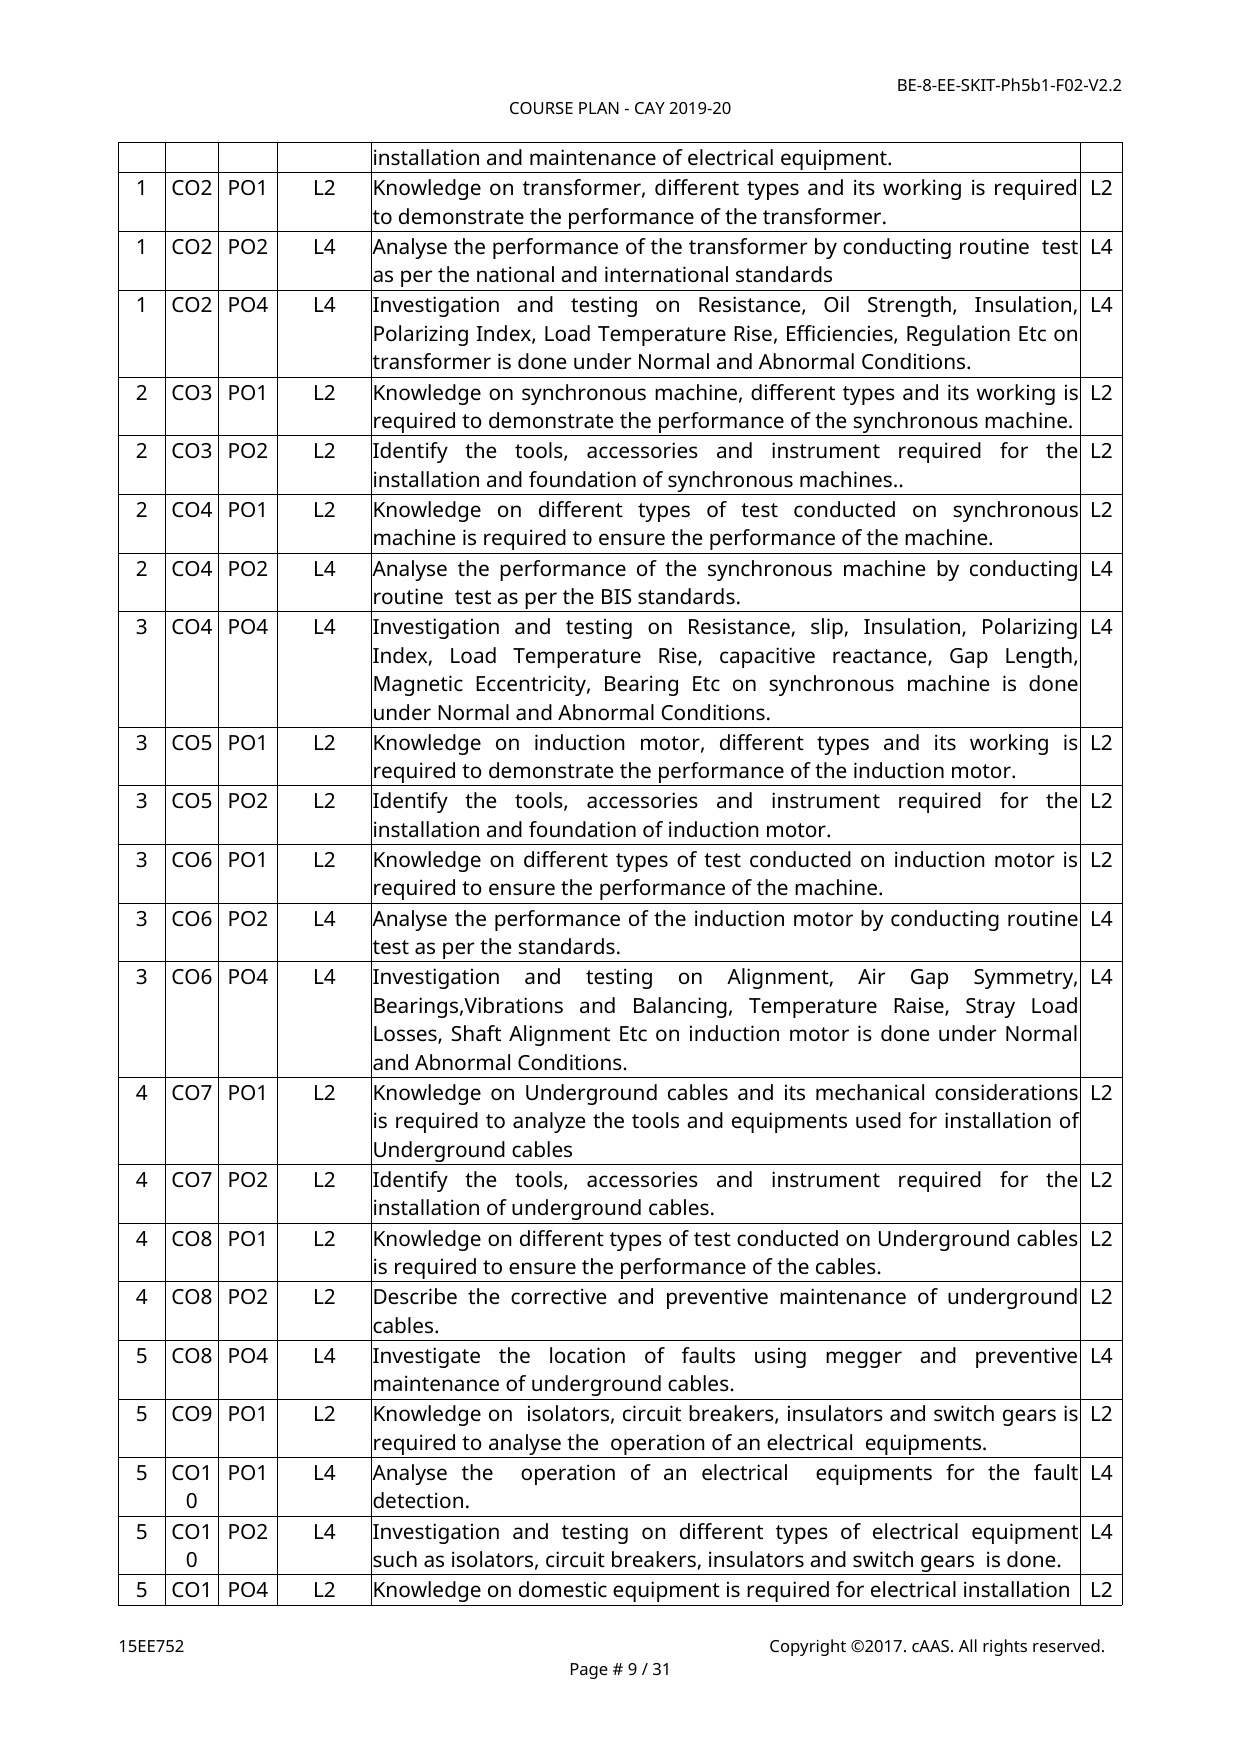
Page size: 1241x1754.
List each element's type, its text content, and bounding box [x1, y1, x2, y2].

table_cell L2 [278, 1078, 371, 1164]
table_cell L2 [278, 845, 371, 903]
table_cell PO4 [219, 1575, 277, 1604]
table_cell PO2 [219, 1517, 277, 1574]
table_cell PO2 [219, 1282, 277, 1340]
table_cell L2 [1081, 1400, 1122, 1457]
table_cell CO10 [166, 1517, 218, 1574]
table_cell Knowledge on domestic equipment is required for electrical installation [372, 1575, 1080, 1604]
table_cell L4 [278, 1458, 371, 1516]
table_cell Investigation and testing on Resistance, slip, Insulation, Polarizing Index, Load Temperature Rise, capacitive reactance, Gap Length, Magnetic Eccentricity, Bearing Etc on synchronous machine is done under Normal and Abnormal Conditions. [372, 612, 1080, 727]
table_cell L4 [1081, 1341, 1122, 1398]
table_cell CO4 [166, 554, 218, 611]
table_cell CO9 [166, 1400, 218, 1457]
table_cell CO6 [166, 962, 218, 1077]
table_cell 3 [119, 845, 165, 903]
table_cell CO8 [166, 1341, 218, 1398]
table_cell CO1 [166, 1575, 218, 1604]
table_cell Knowledge on different types of test conducted on synchronous machine is required to ensure the performance of the machine. [372, 495, 1080, 552]
table_cell Knowledge on induction motor, different types and its working is required to demonstrate the performance of the induction motor. [372, 728, 1080, 785]
table_cell [278, 143, 371, 172]
table_cell Knowledge on synchronous machine, different types and its working is required to demonstrate the performance of the synchronous machine. [372, 378, 1080, 435]
table_cell L4 [1081, 962, 1122, 1077]
table_cell CO2 [166, 232, 218, 289]
table_cell 3 [119, 786, 165, 844]
table_cell 5 [119, 1575, 165, 1604]
table_cell Investigate the location of faults using megger and preventive maintenance of underground cables. [372, 1341, 1080, 1398]
table_cell Investigation and testing on Alignment, Air Gap Symmetry, Bearings,Vibrations and Balancing, Temperature Raise, Stray Load Losses, Shaft Alignment Etc on induction motor is done under Normal and Abnormal Conditions. [372, 962, 1080, 1077]
table_cell CO8 [166, 1224, 218, 1281]
table_cell PO1 [219, 728, 277, 785]
table_cell PO2 [219, 554, 277, 611]
table_cell 4 [119, 1282, 165, 1340]
table_cell Analyse the performance of the synchronous machine by conducting routine test as per the BIS standards. [372, 554, 1080, 611]
table_cell L2 [278, 728, 371, 785]
table_cell L4 [278, 554, 371, 611]
table_cell Analyse the performance of the transformer by conducting routine test as per the national and international standards [372, 232, 1080, 289]
table_cell Investigation and testing on Resistance, Oil Strength, Insulation, Polarizing Index, Load Temperature Rise, Efficiencies, Regulation Etc on transformer is done under Normal and Abnormal Conditions. [372, 291, 1080, 377]
table_cell 2 [119, 554, 165, 611]
table_cell Knowledge on Underground cables and its mechanical considerations is required to analyze the tools and equipments used for installation of Underground cables [372, 1078, 1080, 1164]
table_cell CO2 [166, 291, 218, 377]
table_cell L2 [1081, 1575, 1122, 1604]
table_cell CO5 [166, 786, 218, 844]
table_cell 3 [119, 904, 165, 961]
table_cell 1 [119, 291, 165, 377]
table_cell L2 [1081, 378, 1122, 435]
table_cell PO1 [219, 1224, 277, 1281]
table_cell CO3 [166, 378, 218, 435]
table_cell CO10 [166, 1458, 218, 1516]
table_cell L4 [278, 232, 371, 289]
table_cell L4 [1081, 612, 1122, 727]
table_cell L2 [278, 1400, 371, 1457]
table_cell [166, 143, 218, 172]
table_cell Investigation and testing on different types of electrical equipment such as isolators, circuit breakers, insulators and switch gears is done. [372, 1517, 1080, 1574]
table_cell Analyse the performance of the induction motor by conducting routine test as per the standards. [372, 904, 1080, 961]
table_cell CO4 [166, 495, 218, 552]
table_cell 5 [119, 1400, 165, 1457]
table_cell L4 [278, 1517, 371, 1574]
table_cell 5 [119, 1341, 165, 1398]
table_cell PO4 [219, 962, 277, 1077]
table_cell 1 [119, 232, 165, 289]
table_cell 2 [119, 495, 165, 552]
table_cell CO7 [166, 1078, 218, 1164]
table_cell L4 [278, 904, 371, 961]
table_cell L2 [1081, 173, 1122, 231]
table_cell L2 [278, 1165, 371, 1222]
table_cell CO8 [166, 1282, 218, 1340]
table_cell L2 [1081, 1224, 1122, 1281]
table_cell L2 [278, 1575, 371, 1604]
table_cell L4 [278, 291, 371, 377]
table_cell CO4 [166, 612, 218, 727]
table_cell Identify the tools, accessories and instrument required for the installation and foundation of synchronous machines.. [372, 436, 1080, 494]
table_cell L4 [278, 612, 371, 727]
table_cell CO6 [166, 845, 218, 903]
table_cell L4 [1081, 291, 1122, 377]
table_cell CO2 [166, 173, 218, 231]
table_cell L2 [278, 173, 371, 231]
table_cell [119, 143, 165, 172]
table_cell L2 [1081, 495, 1122, 552]
table_cell PO2 [219, 232, 277, 289]
table_cell PO2 [219, 436, 277, 494]
table_cell PO2 [219, 786, 277, 844]
table_cell Describe the corrective and preventive maintenance of underground cables. [372, 1282, 1080, 1340]
table_cell CO5 [166, 728, 218, 785]
table_cell PO4 [219, 1341, 277, 1398]
table_cell installation and maintenance of electrical equipment. [372, 143, 1080, 172]
table_cell L2 [278, 786, 371, 844]
table_cell L2 [1081, 845, 1122, 903]
table_cell L2 [278, 495, 371, 552]
table_cell 2 [119, 378, 165, 435]
table_cell Knowledge on transformer, different types and its working is required to demonstrate the performance of the transformer. [372, 173, 1080, 231]
table_cell PO1 [219, 845, 277, 903]
table_cell L4 [1081, 1517, 1122, 1574]
table_cell PO1 [219, 1078, 277, 1164]
table_cell L4 [1081, 554, 1122, 611]
table_cell L2 [278, 1282, 371, 1340]
table_cell PO4 [219, 612, 277, 727]
table_cell L4 [278, 1341, 371, 1398]
table_cell PO2 [219, 1165, 277, 1222]
table_cell CO3 [166, 436, 218, 494]
table_cell L2 [278, 436, 371, 494]
table_cell L2 [278, 1224, 371, 1281]
table_cell Identify the tools, accessories and instrument required for the installation and foundation of induction motor. [372, 786, 1080, 844]
table_cell L4 [1081, 1458, 1122, 1516]
table_cell 5 [119, 1458, 165, 1516]
table_cell PO1 [219, 1458, 277, 1516]
table_cell Knowledge on isolators, circuit breakers, insulators and switch gears is required to analyse the operation of an electrical equipments. [372, 1400, 1080, 1457]
table_cell PO2 [219, 904, 277, 961]
table_cell L4 [278, 962, 371, 1077]
table_cell PO1 [219, 1400, 277, 1457]
table_cell 4 [119, 1165, 165, 1222]
table_cell Knowledge on different types of test conducted on induction motor is required to ensure the performance of the machine. [372, 845, 1080, 903]
table_cell L2 [1081, 1282, 1122, 1340]
table_cell L2 [1081, 728, 1122, 785]
table_cell CO7 [166, 1165, 218, 1222]
table_cell 4 [119, 1078, 165, 1164]
table_cell L4 [1081, 904, 1122, 961]
table_cell 3 [119, 728, 165, 785]
table_cell 2 [119, 436, 165, 494]
table_cell PO1 [219, 173, 277, 231]
table_cell Knowledge on different types of test conducted on Underground cables is required to ensure the performance of the cables. [372, 1224, 1080, 1281]
table_cell CO6 [166, 904, 218, 961]
table_cell L2 [1081, 1078, 1122, 1164]
table_cell PO1 [219, 378, 277, 435]
table_cell 3 [119, 612, 165, 727]
table_cell 4 [119, 1224, 165, 1281]
table_cell L4 [1081, 232, 1122, 289]
table_cell L2 [1081, 1165, 1122, 1222]
table_cell PO4 [219, 291, 277, 377]
table_cell 3 [119, 962, 165, 1077]
table_cell 5 [119, 1517, 165, 1574]
table_cell L2 [1081, 436, 1122, 494]
table_cell PO1 [219, 495, 277, 552]
table_cell Identify the tools, accessories and instrument required for the installation of underground cables. [372, 1165, 1080, 1222]
table_cell 1 [119, 173, 165, 231]
table_cell L2 [278, 378, 371, 435]
table_cell Analyse the operation of an electrical equipments for the fault detection. [372, 1458, 1080, 1516]
table_cell [1081, 143, 1122, 172]
table_cell [219, 143, 277, 172]
table_cell L2 [1081, 786, 1122, 844]
